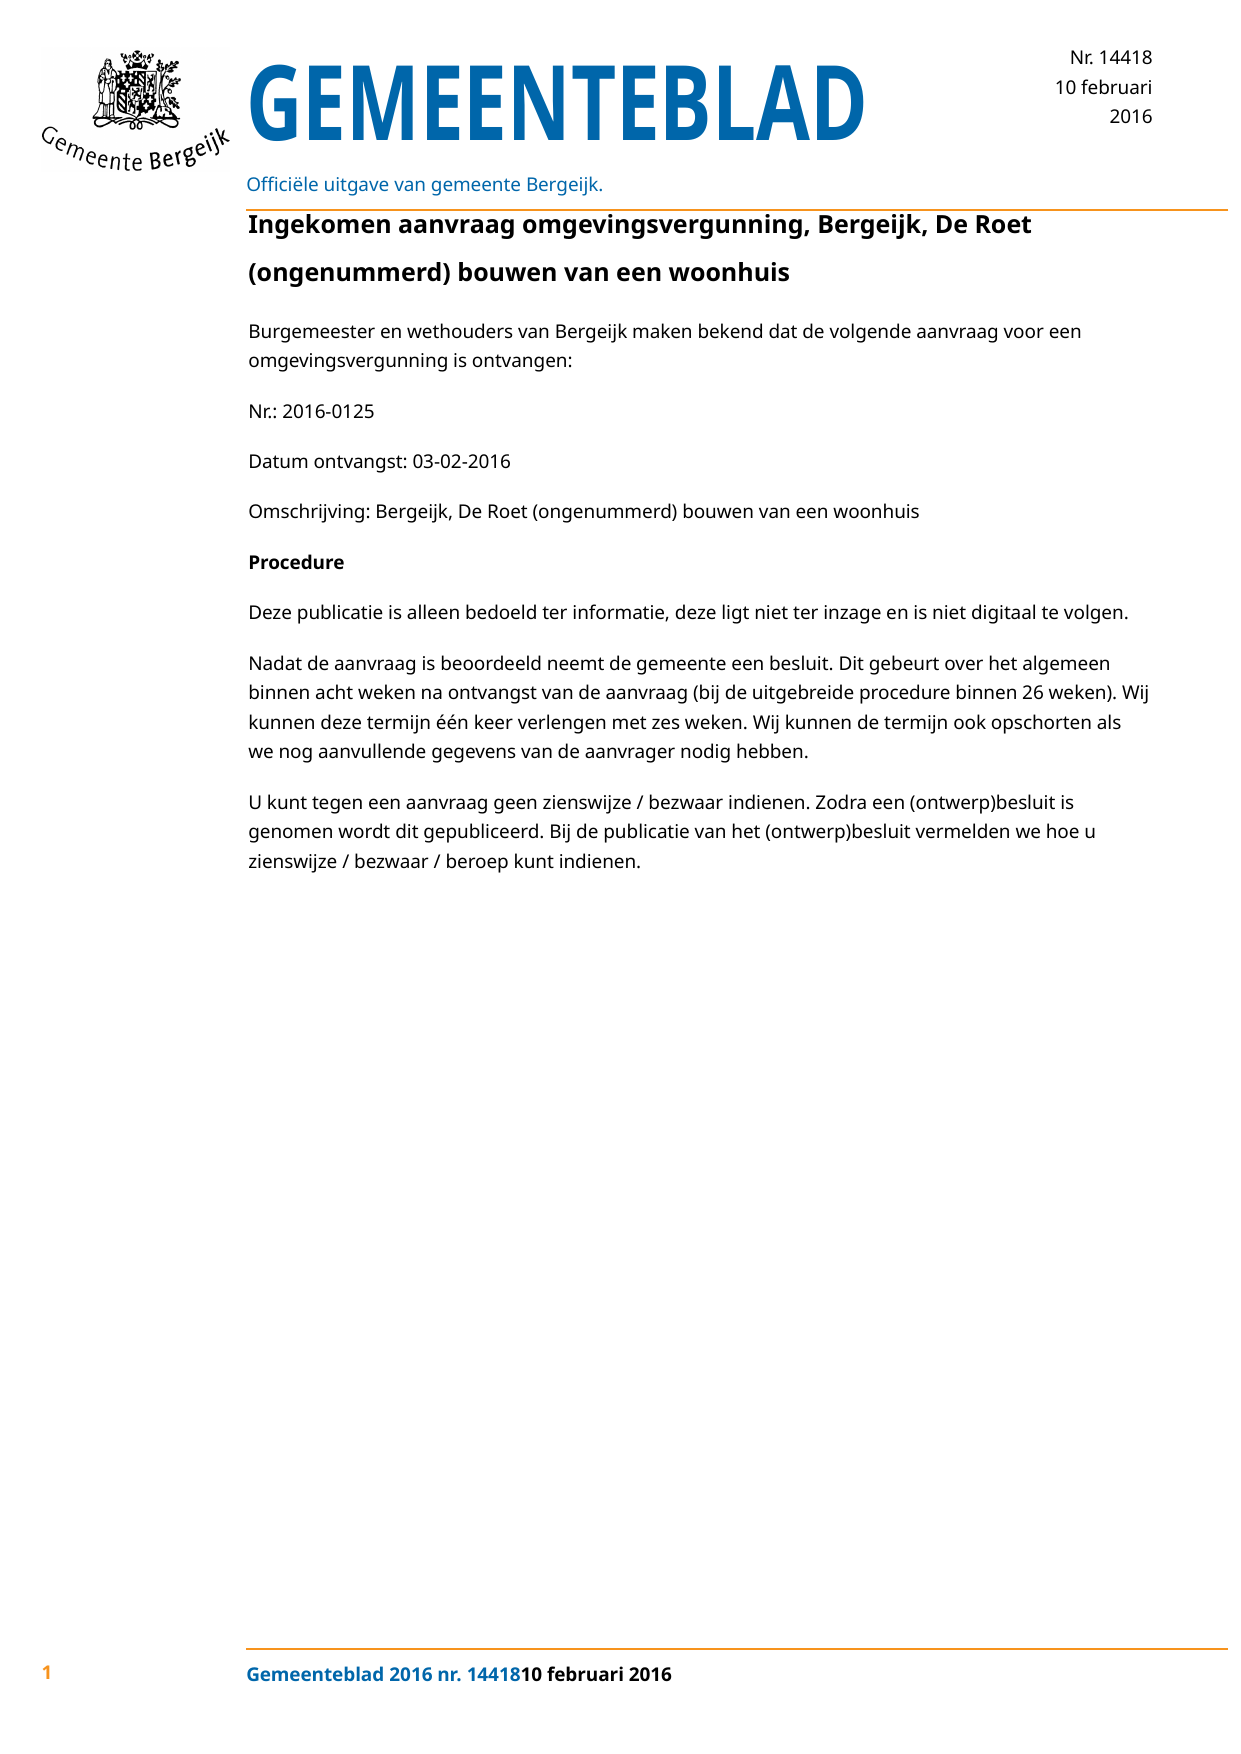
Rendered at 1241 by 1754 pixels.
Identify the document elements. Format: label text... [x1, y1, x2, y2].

text Nr.: 2016-0125 [248, 398, 1152, 424]
text Ingekomen aanvraag omgevingsvergunning, Bergeijk, De Roet (ongenummerd) bouwen van een woonhuis [248, 211, 1152, 288]
text Deze publicatie is alleen bedoeld ter informatie, deze ligt niet ter inzage en is niet digitaal te volgen. [248, 599, 1152, 625]
text Nadat de aanvraag is beoordeeld neemt de gemeente een besluit. Dit gebeurt over het algemeen binnen acht weken na ontvangst van de aanvraag (bij de uitgebreide procedure binnen 26 weken). Wij kunnen deze termijn één keer verlengen met zes weken. Wij kunnen de termijn ook opschorten als we nog aanvullende gegevens van de aanvrager nodig hebben. [248, 650, 1152, 764]
text Omschrijving: Bergeijk, De Roet (ongenummerd) bouwen van een woonhuis [248, 499, 1152, 524]
picture [41, 47, 231, 172]
text Procedure [248, 549, 1152, 575]
text U kunt tegen een aanvraag geen zienswijze / bezwaar indienen. Zodra een (ontwerp)besluit is genomen wordt dit gepubliceerd. Bij de publicatie van het (ontwerp)besluit vermelden we hoe u zienswijze / bezwaar / beroep kunt indienen. [248, 789, 1152, 874]
text Datum ontvangst: 03-02-2016 [248, 448, 1152, 474]
text Burgemeester en wethouders van Bergeijk maken bekend dat de volgende aanvraag voor een omgevingsvergunning is ontvangen: [248, 318, 1152, 373]
